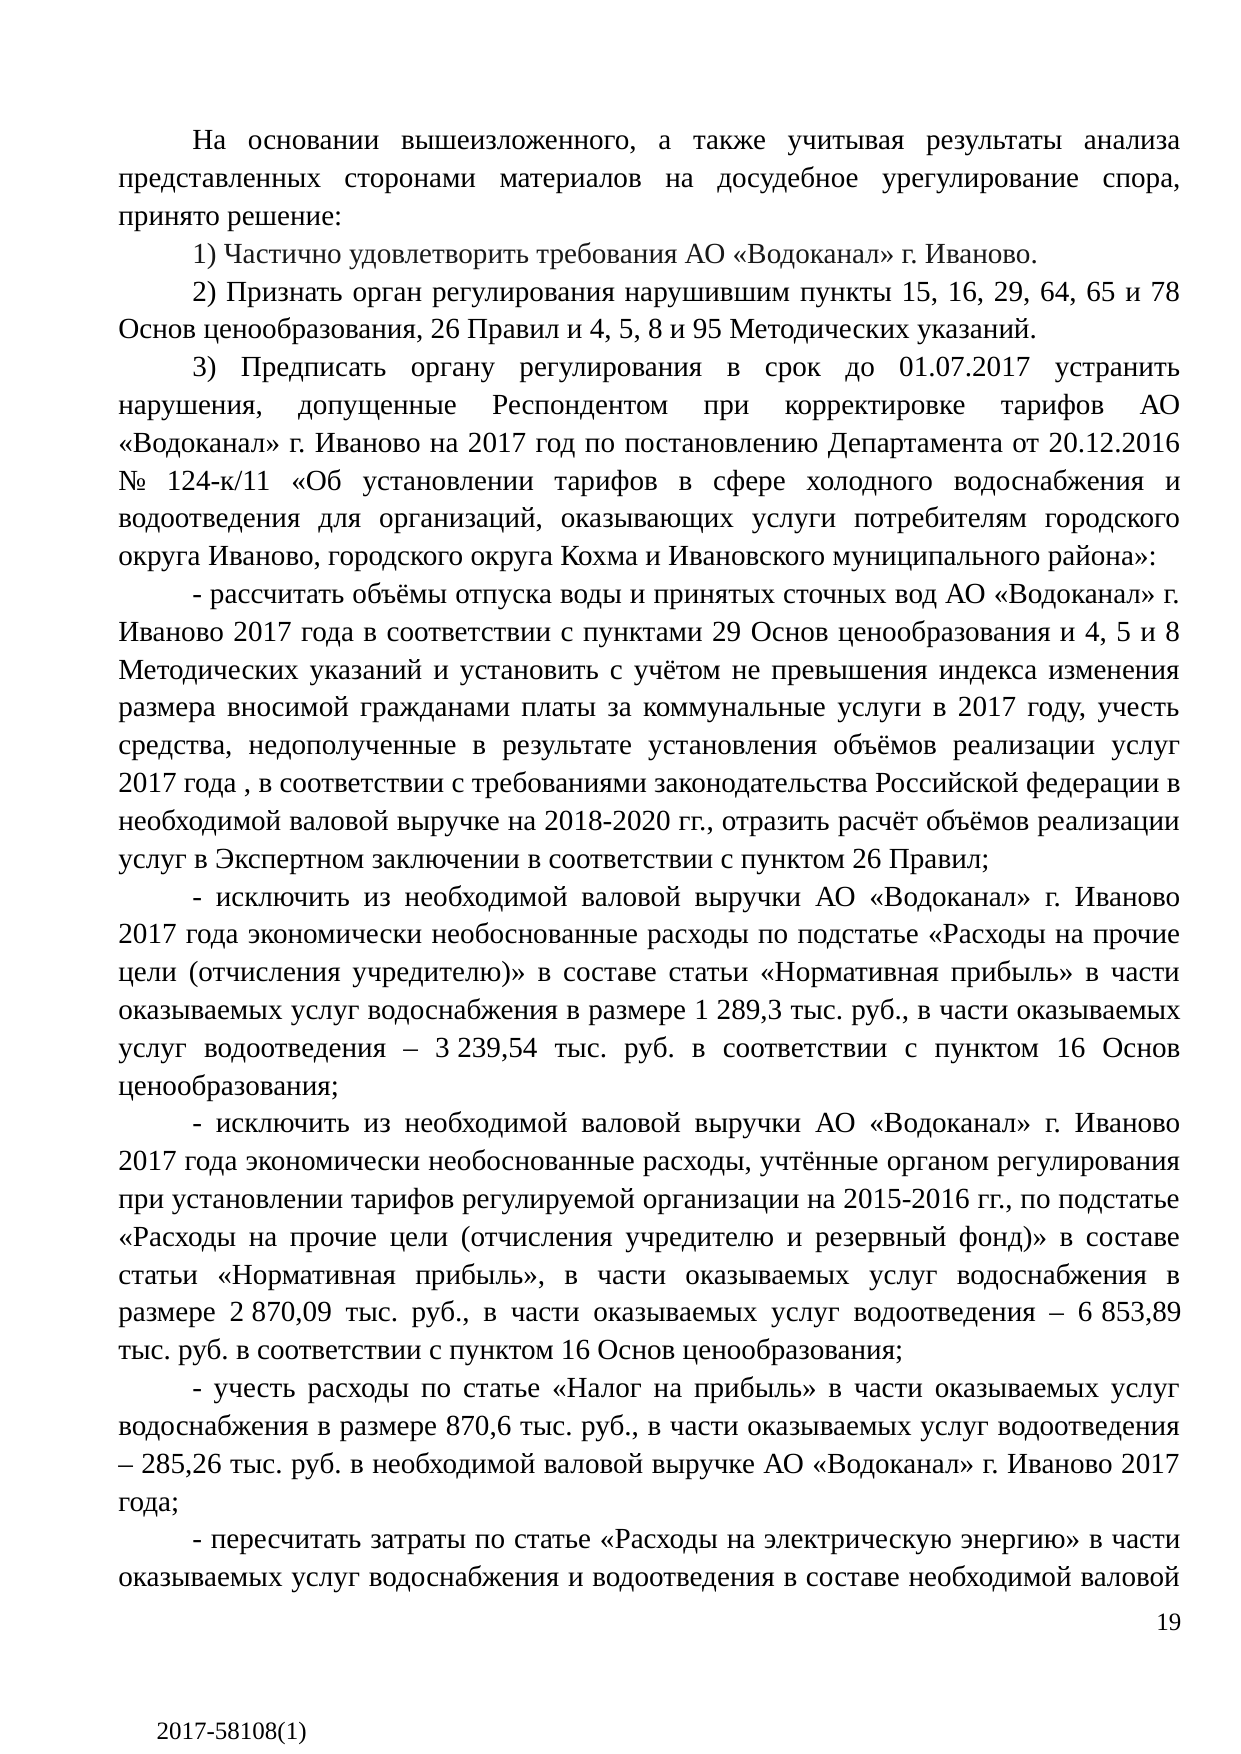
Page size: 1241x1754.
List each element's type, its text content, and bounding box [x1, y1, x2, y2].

text - исключить из необходимой валовой выручки АО «Водоканал» г. Иваново 2017 года экономически необоснованные расходы по подстатье «Расходы на прочие цели (отчисления учредителю)» в составе статьи «Нормативная прибыль» в части оказываемых услуг водоснабжения в размере 1 289,3 тыс. руб., в части оказываемых услуг водоотведения – 3 239,54 тыс. руб. в соответствии с пунктом 16 Основ ценообразования; [118, 874, 1181, 1101]
text 1) Частично удовлетворить требования АО «Водоканал» г. Иваново. [118, 232, 1181, 269]
text - исключить из необходимой валовой выручки АО «Водоканал» г. Иваново 2017 года экономически необоснованные расходы, учтённые органом регулирования при установлении тарифов регулируемой организации на 2015-2016 гг., по подстатье «Расходы на прочие цели (отчисления учредителю и резервный фонд)» в составе статьи «Нормативная прибыль», в части оказываемых услуг водоснабжения в размере 2 870,09 тыс. руб., в части оказываемых услуг водоотведения – 6 853,89 тыс. руб. в соответствии с пунктом 16 Основ ценообразования; [118, 1101, 1181, 1366]
text 2) Признать орган регулирования нарушившим пункты 15, 16, 29, 64, 65 и 78 Основ ценообразования, 26 Правил и 4, 5, 8 и 95 Методических указаний. [118, 269, 1181, 345]
text - пересчитать затраты по статье «Расходы на электрическую энергию» в части оказываемых услуг водоснабжения и водоотведения в составе необходимой валовой [118, 1517, 1181, 1593]
text 3) Предписать органу регулирования в срок до 01.07.2017 устранить нарушения, допущенные Респондентом при корректировке тарифов АО «Водоканал» г. Иваново на 2017 год по постановлению Департамента от 20.12.2016 № 124-к/11 «Об установлении тарифов в сфере холодного водоснабжения и водоотведения для организаций, оказывающих услуги потребителям городского округа Иваново, городского округа Кохма и Ивановского муниципального района»: [118, 345, 1181, 572]
text - рассчитать объёмы отпуска воды и принятых сточных вод АО «Водоканал» г. Иваново 2017 года в соответствии с пунктами 29 Основ ценообразования и 4, 5 и 8 Методических указаний и установить с учётом не превышения индекса изменения размера вносимой гражданами платы за коммунальные услуги в 2017 году, учесть средства, недополученные в результате установления объёмов реализации услуг 2017 года , в соответствии с требованиями законодательства Российской федерации в необходимой валовой выручке на 2018-2020 гг., отразить расчёт объёмов реализации услуг в Экспертном заключении в соответствии с пунктом 26 Правил; [118, 572, 1181, 874]
text - учесть расходы по статье «Налог на прибыль» в части оказываемых услуг водоснабжения в размере 870,6 тыс. руб., в части оказываемых услуг водоотведения – 285,26 тыс. руб. в необходимой валовой выручке АО «Водоканал» г. Иваново 2017 года; [118, 1366, 1181, 1517]
text На основании вышеизложенного, а также учитывая результаты анализа представленных сторонами материалов на досудебное урегулирование спора, принято решение: [118, 118, 1181, 232]
